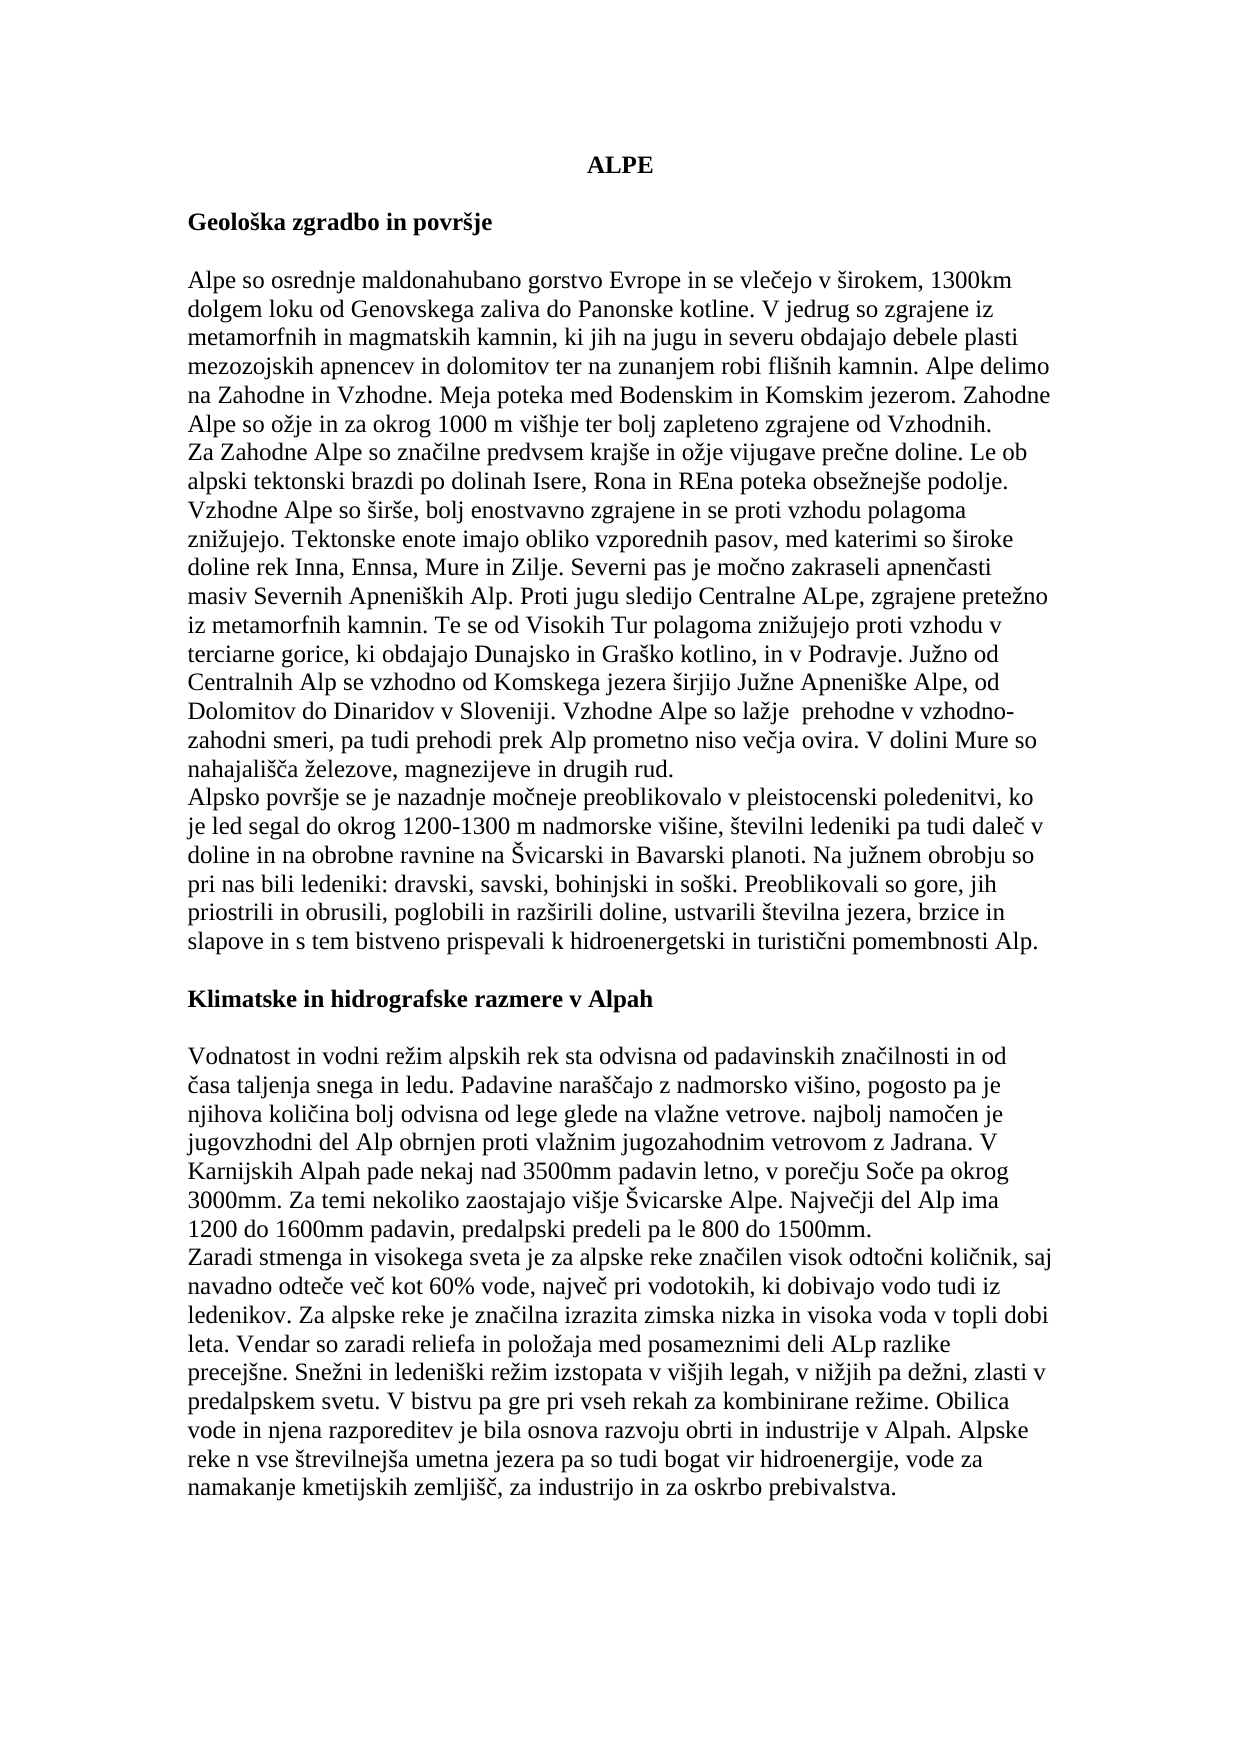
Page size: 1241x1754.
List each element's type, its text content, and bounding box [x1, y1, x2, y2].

text Vodnatost in vodni režim alpskih rek sta odvisna od padavinskih značilnosti in od časa taljenja snega in ledu. Padavine naraščajo z nadmorsko višino, pogosto pa je njihova količina bolj odvisna od lege glede na vlažne vetrove. najbolj namočen je jugovzhodni del Alp obrnjen proti vlažnim jugozahodnim vetrovom z Jadrana. V Karnijskih Alpah pade nekaj nad 3500mm padavin letno, v porečju Soče pa okrog 3000mm. Za temi nekoliko zaostajajo višje Švicarske Alpe. Največji del Alp ima 1200 do 1600mm padavin, predalpski predeli pa le 800 do 1500mm. [187, 1041, 1053, 1242]
title ALPE [187, 150, 1053, 179]
text Zaradi stmenga in visokega sveta je za alpske reke značilen visok odtočni količnik, saj navadno odteče več kot 60% vode, največ pri vodotokih, ki dobivajo vodo tudi iz ledenikov. Za alpske reke je značilna izrazita zimska nizka in visoka voda v topli dobi leta. Vendar so zaradi reliefa in položaja med posameznimi deli ALp razlike precejšne. Snežni in ledeniški režim izstopata v višjih legah, v nižjih pa dežni, zlasti v predalpskem svetu. V bistvu pa gre pri vseh rekah za kombinirane režime. Obilica vode in njena razporeditev je bila osnova razvoju obrti in industrije v Alpah. Alpske reke n vse štrevilnejša umetna jezera pa so tudi bogat vir hidroenergije, vode za namakanje kmetijskih zemljišč, za industrijo in za oskrbo prebivalstva. [187, 1242, 1053, 1501]
text Za Zahodne Alpe so značilne predvsem krajše in ožje vijugave prečne doline. Le ob alpski tektonski brazdi po dolinah Isere, Rona in REna poteka obsežnejše podolje. Vzhodne Alpe so širše, bolj enostvavno zgrajene in se proti vzhodu polagoma znižujejo. Tektonske enote imajo obliko vzporednih pasov, med katerimi so široke doline rek Inna, Ennsa, Mure in Zilje. Severni pas je močno zakraseli apnenčasti masiv Severnih Apneniških Alp. Proti jugu sledijo Centralne ALpe, zgrajene pretežno iz metamorfnih kamnin. Te se od Visokih Tur polagoma znižujejo proti vzhodu v terciarne gorice, ki obdajajo Dunajsko in Graško kotlino, in v Podravje. Južno od Centralnih Alp se vzhodno od Komskega jezera širjijo Južne Apneniške Alpe, od Dolomitov do Dinaridov v Sloveniji. Vzhodne Alpe so lažje prehodne v vzhodno-zahodni smeri, pa tudi prehodi prek Alp prometno niso večja ovira. V dolini Mure so nahajališča železove, magnezijeve in drugih rud. [187, 437, 1053, 782]
subtitle Geološka zgradbo in površje [187, 207, 1053, 236]
text Alpe so osrednje maldonahubano gorstvo Evrope in se vlečejo v širokem, 1300km dolgem loku od Genovskega zaliva do Panonske kotline. V jedrug so zgrajene iz metamorfnih in magmatskih kamnin, ki jih na jugu in severu obdajajo debele plasti mezozojskih apnencev in dolomitov ter na zunanjem robi flišnih kamnin. Alpe delimo na Zahodne in Vzhodne. Meja poteka med Bodenskim in Komskim jezerom. Zahodne Alpe so ožje in za okrog 1000 m višhje ter bolj zapleteno zgrajene od Vzhodnih. [187, 265, 1053, 437]
subtitle Klimatske in hidrografske razmere v Alpah [187, 984, 1053, 1012]
text Alpsko površje se je nazadnje močneje preoblikovalo v pleistocenski poledenitvi, ko je led segal do okrog 1200-1300 m nadmorske višine, številni ledeniki pa tudi daleč v doline in na obrobne ravnine na Švicarski in Bavarski planoti. Na južnem obrobju so pri nas bili ledeniki: dravski, savski, bohinjski in soški. Preoblikovali so gore, jih priostrili in obrusili, poglobili in razširili doline, ustvarili številna jezera, brzice in slapove in s tem bistveno prispevali k hidroenergetski in turistični pomembnosti Alp. [187, 782, 1053, 955]
